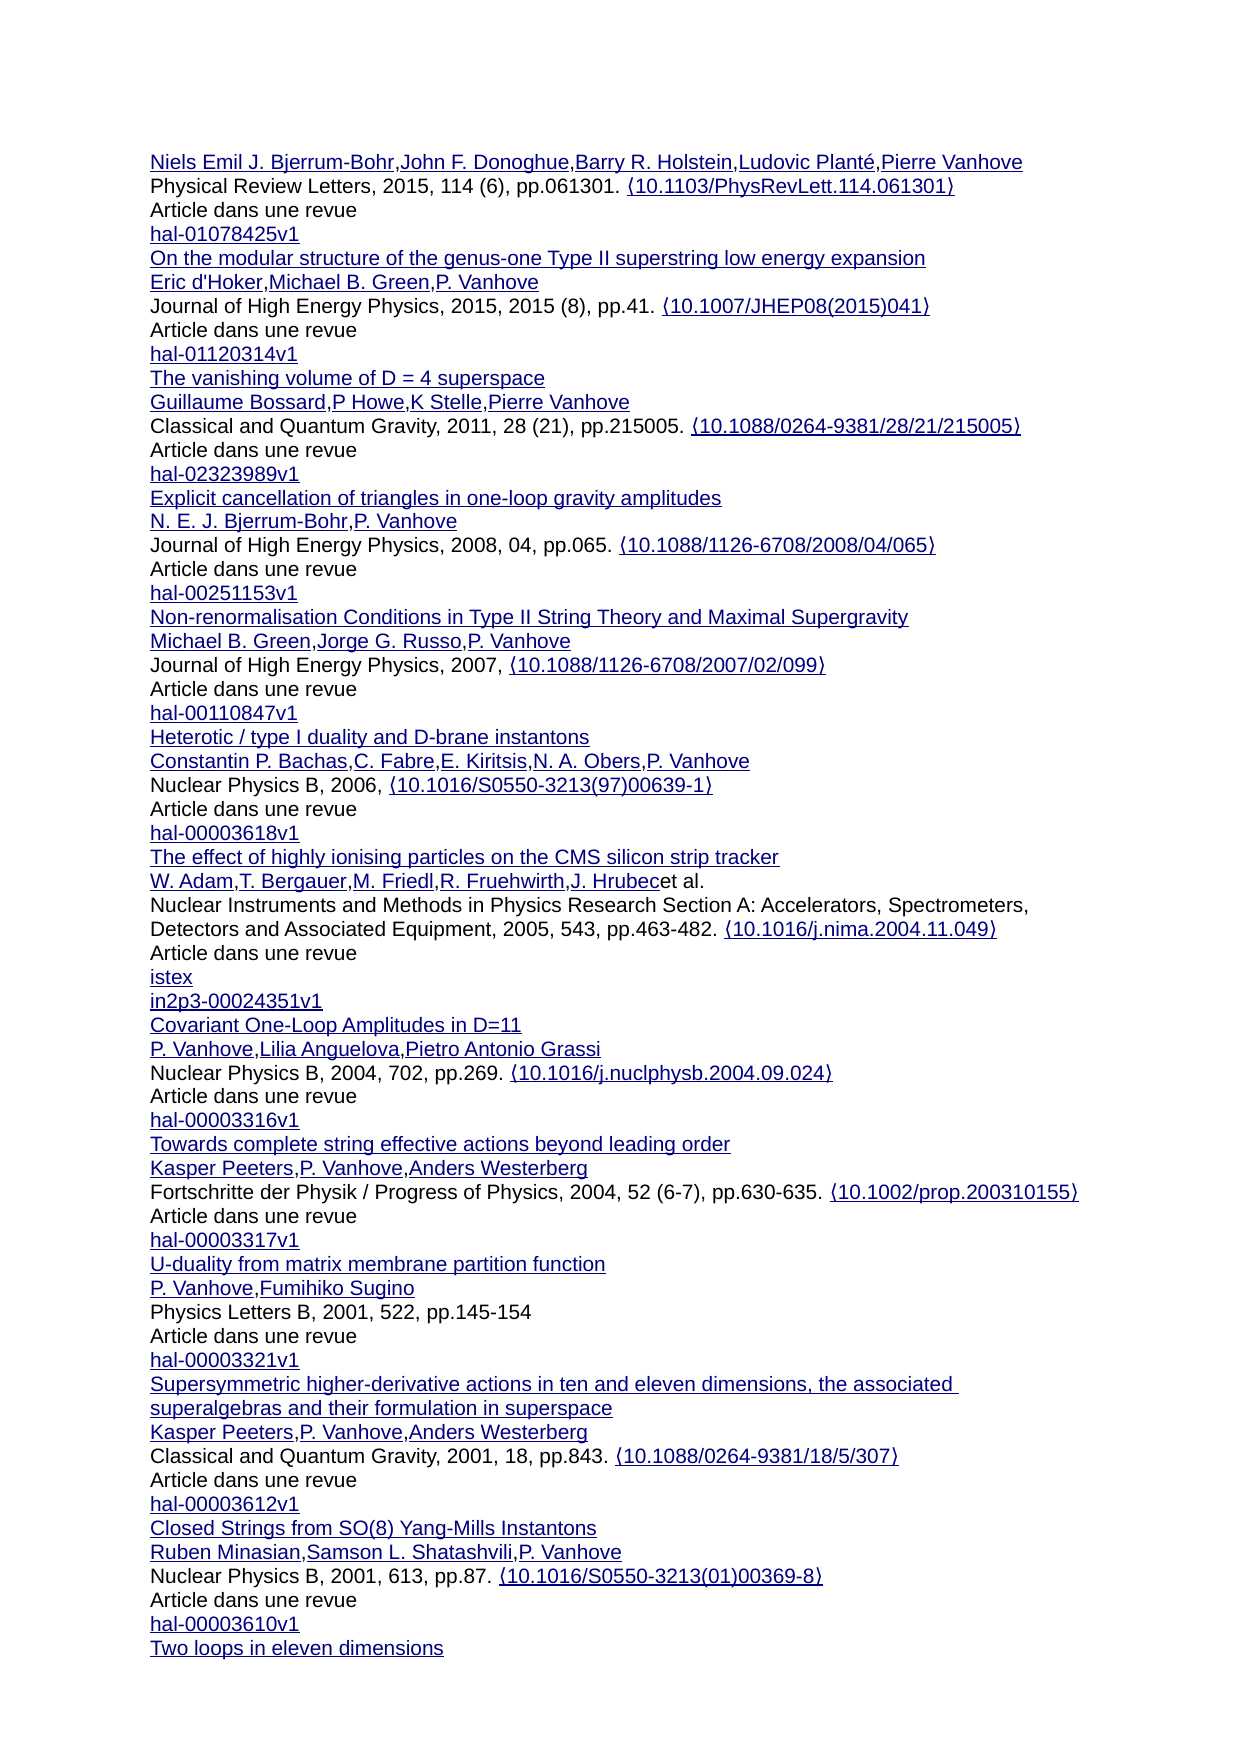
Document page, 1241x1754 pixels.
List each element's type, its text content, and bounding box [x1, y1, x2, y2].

table_cell Heterotic / type I duality and D-brane instantons Constantin P. Bachas,C. Fabre,E. Kiritsis,N. A. Obers,P. Vanhove Nuclear Physics B, 2006, ⟨10.1016/S0550-3213(97)00639-1⟩ Article dans une revue hal-00003618v1 [150, 725, 1090, 845]
table_cell The effect of highly ionising particles on the CMS silicon strip tracker W. Adam,T. Bergauer,M. Friedl,R. Fruehwirth,J. Hrubecet al. Nuclear Instruments and Methods in Physics Research Section A: Accelerators, Spectrometers, Detectors and Associated Equipment, 2005, 543, pp.463-482. ⟨10.1016/j.nima.2004.11.049⟩ Article dans une revue istex in2p3-00024351v1 [150, 845, 1090, 1012]
table_cell Covariant One-Loop Amplitudes in D=11 P. Vanhove,Lilia Anguelova,Pietro Antonio Grassi Nuclear Physics B, 2004, 702, pp.269. ⟨10.1016/j.nuclphysb.2004.09.024⟩ Article dans une revue hal-00003316v1 [150, 1013, 1090, 1132]
table_cell The vanishing volume of D = 4 superspace Guillaume Bossard,P Howe,K Stelle,Pierre Vanhove Classical and Quantum Gravity, 2011, 28 (21), pp.215005. ⟨10.1088/0264-9381/28/21/215005⟩ Article dans une revue hal-02323989v1 [150, 366, 1090, 485]
table_cell Explicit cancellation of triangles in one-loop gravity amplitudes N. E. J. Bjerrum-Bohr,P. Vanhove Journal of High Energy Physics, 2008, 04, pp.065. ⟨10.1088/1126-6708/2008/04/065⟩ Article dans une revue hal-00251153v1 [150, 485, 1090, 605]
table_cell On the modular structure of the genus-one Type II superstring low energy expansion Eric d'Hoker,Michael B. Green,P. Vanhove Journal of High Energy Physics, 2015, 2015 (8), pp.41. ⟨10.1007/JHEP08(2015)041⟩ Article dans une revue hal-01120314v1 [150, 246, 1090, 366]
table_cell Closed Strings from SO(8) Yang-Mills Instantons Ruben Minasian,Samson L. Shatashvili,P. Vanhove Nuclear Physics B, 2001, 613, pp.87. ⟨10.1016/S0550-3213(01)00369-8⟩ Article dans une revue hal-00003610v1 [150, 1516, 1090, 1635]
table_cell Towards complete string effective actions beyond leading order Kasper Peeters,P. Vanhove,Anders Westerberg Fortschritte der Physik / Progress of Physics, 2004, 52 (6-7), pp.630-635. ⟨10.1002/prop.200310155⟩ Article dans une revue hal-00003317v1 [150, 1132, 1090, 1252]
table_cell Two loops in eleven dimensions [150, 1635, 1090, 1659]
table_cell Non-renormalisation Conditions in Type II String Theory and Maximal Supergravity Michael B. Green,Jorge G. Russo,P. Vanhove Journal of High Energy Physics, 2007, ⟨10.1088/1126-6708/2007/02/099⟩ Article dans une revue hal-00110847v1 [150, 605, 1090, 725]
table_cell Supersymmetric higher-derivative actions in ten and eleven dimensions, the associated superalgebras and their formulation in superspace Kasper Peeters,P. Vanhove,Anders Westerberg Classical and Quantum Gravity, 2001, 18, pp.843. ⟨10.1088/0264-9381/18/5/307⟩ Article dans une revue hal-00003612v1 [150, 1372, 1090, 1516]
table_cell U-duality from matrix membrane partition function P. Vanhove,Fumihiko Sugino Physics Letters B, 2001, 522, pp.145-154 Article dans une revue hal-00003321v1 [150, 1252, 1090, 1372]
table_cell Niels Emil J. Bjerrum-Bohr,John F. Donoghue,Barry R. Holstein,Ludovic Planté,Pierre Vanhove Physical Review Letters, 2015, 114 (6), pp.061301. ⟨10.1103/PhysRevLett.114.061301⟩ Article dans une revue hal-01078425v1 [150, 150, 1090, 246]
